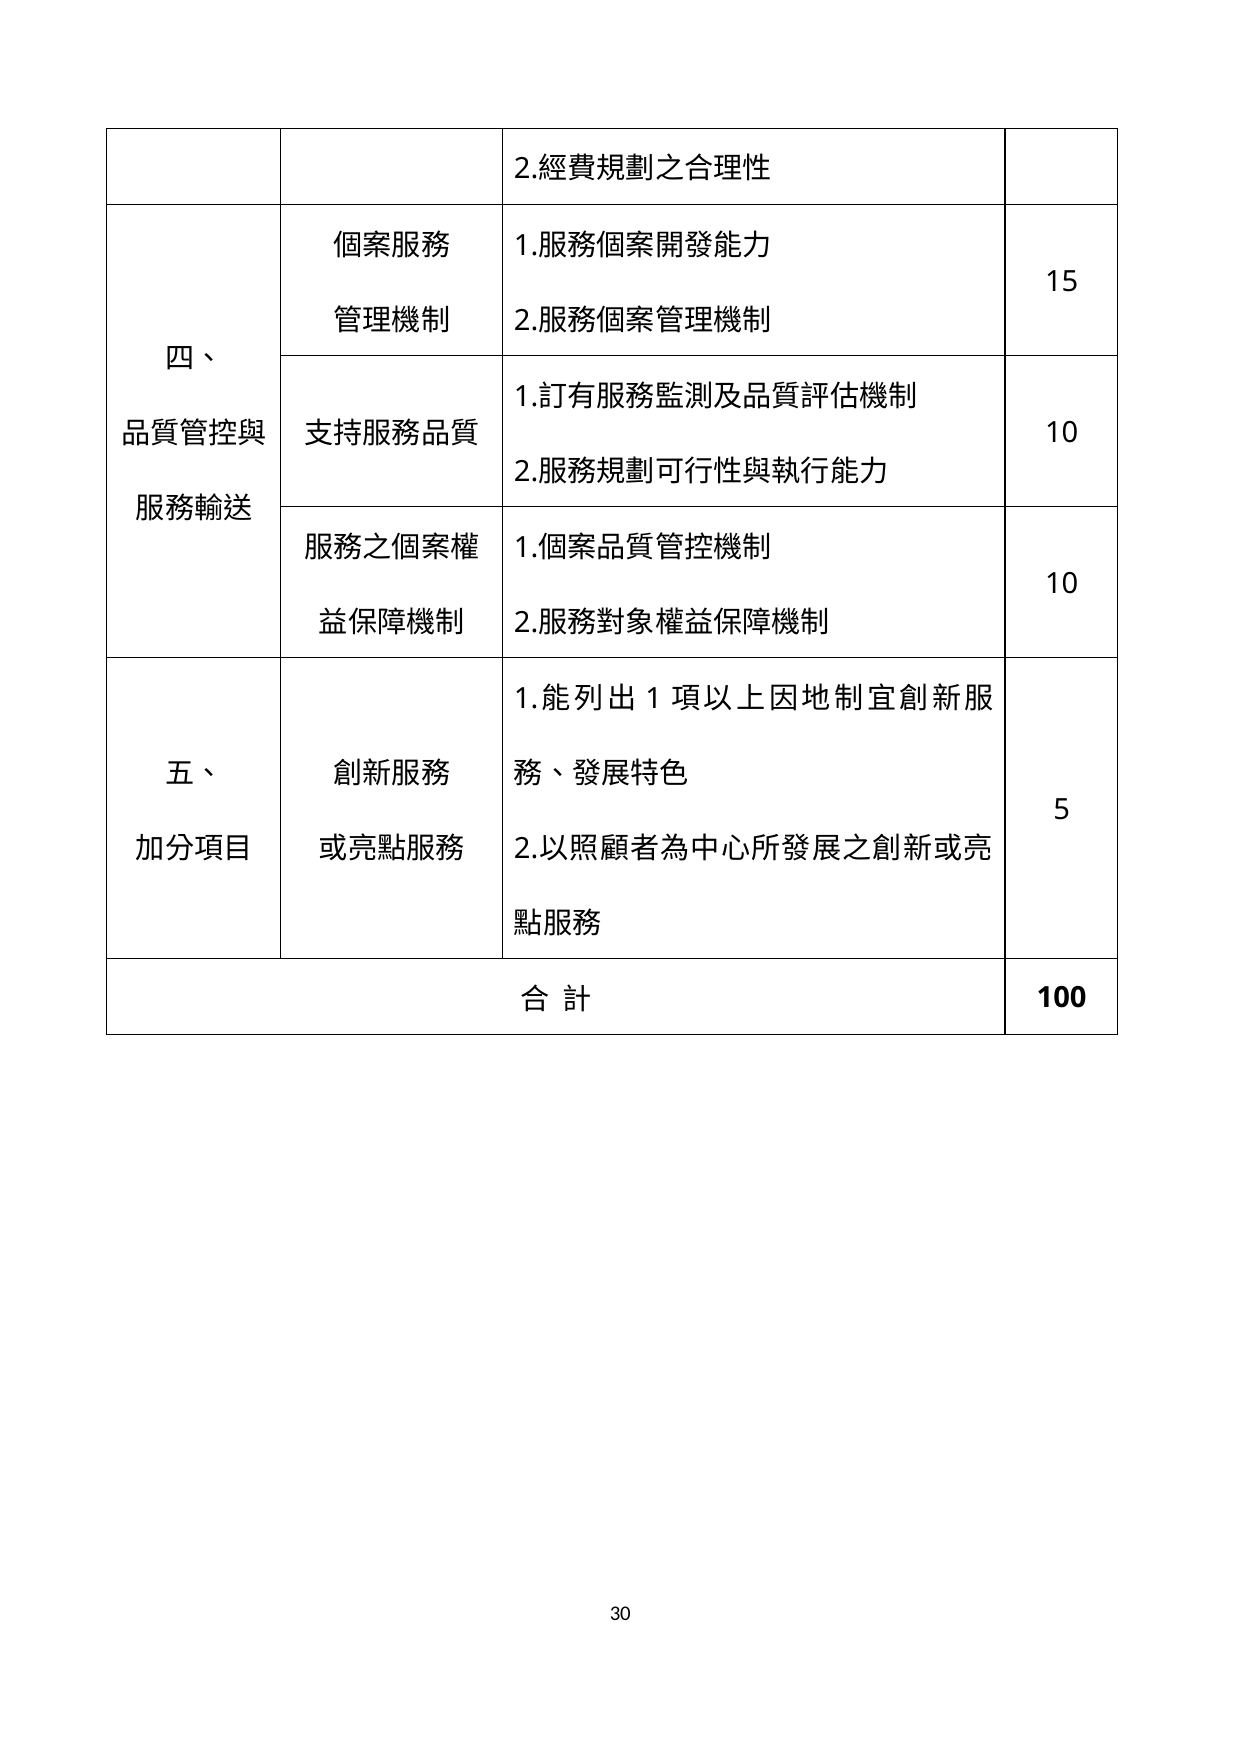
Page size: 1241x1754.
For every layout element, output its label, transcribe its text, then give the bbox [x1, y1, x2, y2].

table_cell 15 [1006, 205, 1117, 355]
table_cell 10 [1006, 507, 1117, 657]
table_cell 創新服務 或亮點服務 [281, 658, 502, 958]
table_cell 1.服務個案開發能力 2.服務個案管理機制 [503, 205, 1004, 355]
table_cell 支持服務品質 [281, 356, 502, 506]
table_cell 1.個案品質管控機制 2.服務對象權益保障機制 [503, 507, 1004, 657]
table_cell 個案服務 管理機制 [281, 205, 502, 355]
table_cell [281, 129, 502, 204]
table_cell 服務之個案權益保障機制 [281, 507, 502, 657]
table_cell 1.訂有服務監測及品質評估機制 2.服務規劃可行性與執行能力 [503, 356, 1004, 506]
table_cell 100 [1006, 959, 1117, 1034]
table_cell 2.經費規劃之合理性 [503, 129, 1004, 204]
table_cell 合 計 [107, 959, 1004, 1034]
table_cell [1006, 129, 1117, 204]
table_cell 5 [1006, 658, 1117, 958]
table_cell 五、 加分項目 [107, 658, 280, 958]
table_cell 10 [1006, 356, 1117, 506]
table_cell 四、 品質管控與服務輸送 [107, 205, 280, 657]
table_cell 1.能列出1項以上因地制宜創新服務、發展特色 2.以照顧者為中心所發展之創新或亮點服務 [503, 658, 1004, 958]
